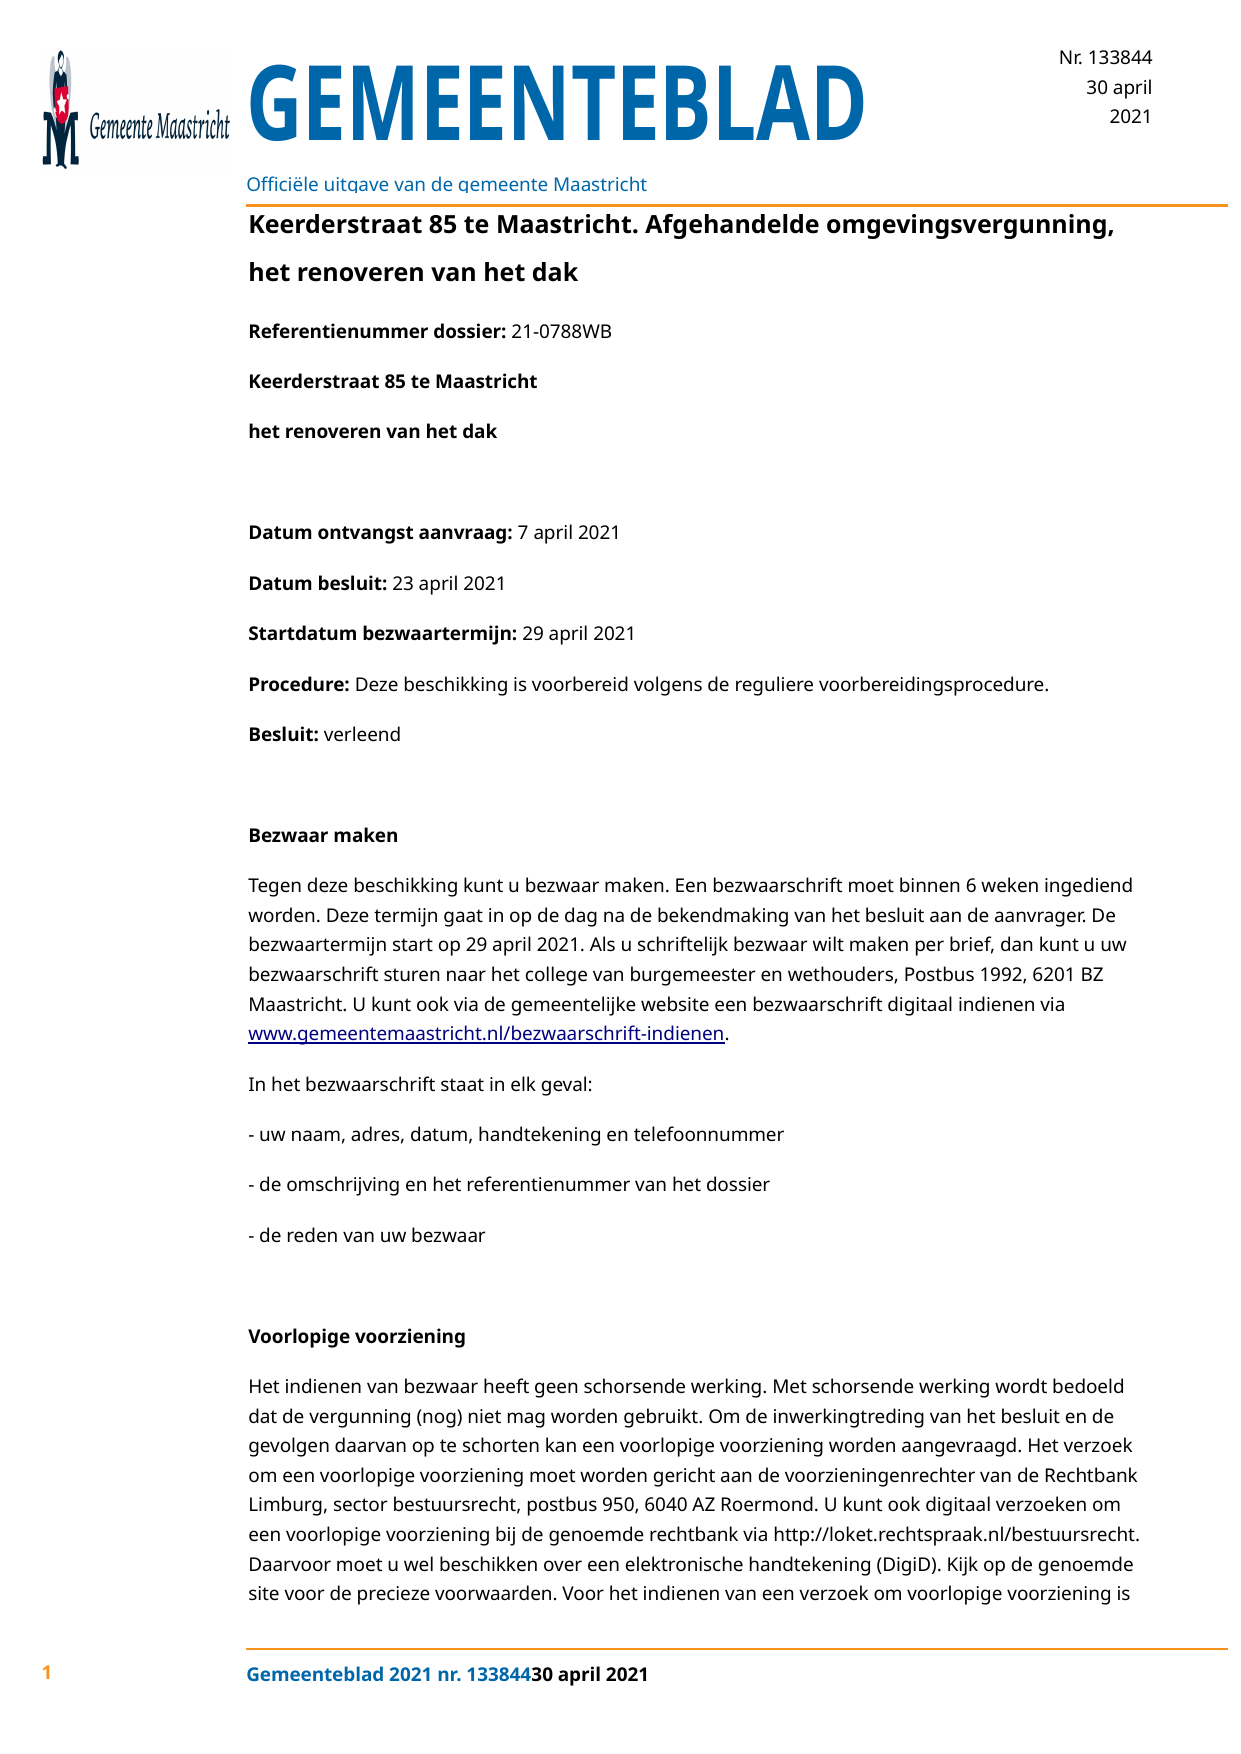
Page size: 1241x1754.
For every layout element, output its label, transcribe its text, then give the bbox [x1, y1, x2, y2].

text Tegen deze beschikking kunt u bezwaar maken. Een bezwaarschrift moet binnen 6 weken ingediend worden. Deze termijn gaat in op de dag na de bekendmaking van het besluit aan de aanvrager. De bezwaartermijn start op 29 april 2021. Als u schriftelijk bezwaar wilt maken per brief, dan kunt u uw bezwaarschrift sturen naar het college van burgemeester en wethouders, Postbus 1992, 6201 BZ Maastricht. U kunt ook via de gemeentelijke website een bezwaarschrift digitaal indienen via www.gemeentemaastricht.nl/bezwaarschrift-indienen. [248, 872, 1152, 1046]
text Procedure: Deze beschikking is voorbereid volgens de reguliere voorbereidingsprocedure. [248, 671, 1152, 697]
text - de omschrijving en het referentienummer van het dossier [248, 1172, 1152, 1197]
text Startdatum bezwaartermijn: 29 april 2021 [248, 620, 1152, 646]
text - de reden van uw bezwaar [248, 1222, 1152, 1248]
text Het indienen van bezwaar heeft geen schorsende werking. Met schorsende werking wordt bedoeld dat de vergunning (nog) niet mag worden gebruikt. Om de inwerkingtreding van het besluit en de gevolgen daarvan op te schorten kan een voorlopige voorziening worden aangevraagd. Het verzoek om een voorlopige voorziening moet worden gericht aan de voorzieningenrechter van de Rechtbank Limburg, sector bestuursrecht, postbus 950, 6040 AZ Roermond. U kunt ook digitaal verzoeken om een voorlopige voorziening bij de genoemde rechtbank via http://loket.rechtspraak.nl/bestuursrecht. Daarvoor moet u wel beschikken over een elektronische handtekening (DigiD). Kijk op de genoemde site voor de precieze voorwaarden. Voor het indienen van een verzoek om voorlopige voorziening is [248, 1373, 1152, 1606]
text - uw naam, adres, datum, handtekening en telefoonnummer [248, 1121, 1152, 1147]
text Datum besluit: 23 april 2021 [248, 570, 1152, 596]
text Datum ontvangst aanvraag: 7 april 2021 [248, 519, 1152, 545]
text Besluit: verleend [248, 721, 1152, 747]
text Keerderstraat 85 te Maastricht [248, 368, 1152, 394]
text het renoveren van het dak [248, 419, 1152, 444]
text Voorlopige voorziening [248, 1323, 1152, 1349]
picture [41, 47, 231, 172]
text In het bezwaarschrift staat in elk geval: [248, 1071, 1152, 1097]
text Bezwaar maken [248, 822, 1152, 848]
text Keerderstraat 85 te Maastricht. Afgehandelde omgevingsvergunning, het renoveren van het dak [248, 207, 1152, 288]
text Referentienummer dossier: 21-0788WB [248, 318, 1152, 344]
